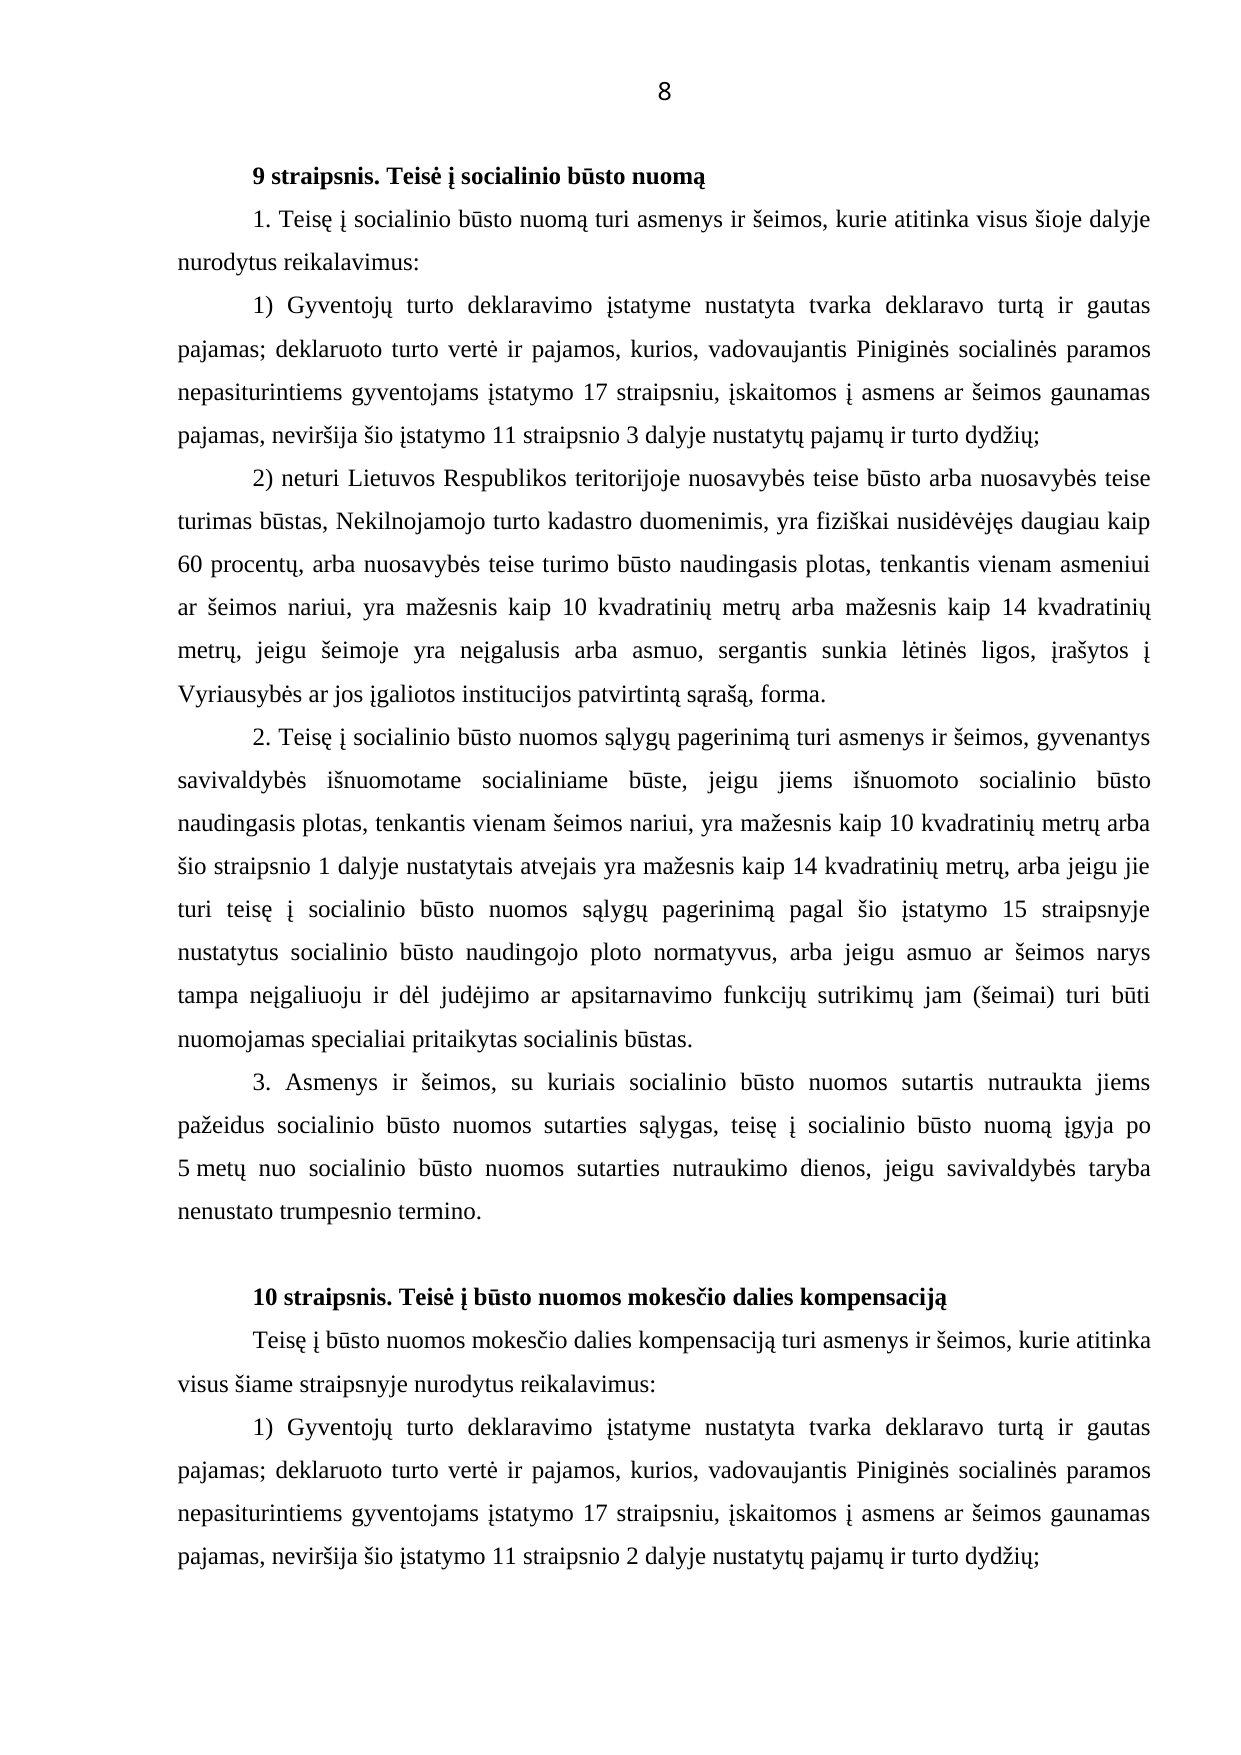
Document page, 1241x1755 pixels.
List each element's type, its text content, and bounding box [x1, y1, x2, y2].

text Teisę į būsto nuomos mokesčio dalies kompensaciją turi asmenys ir šeimos, kurie atitinka visus šiame straipsnyje nurodytus reikalavimus: [177, 1326, 1152, 1397]
text 3. Asmenys ir šeimos, su kuriais socialinio būsto nuomos sutartis nutraukta jiems pažeidus socialinio būsto nuomos sutarties sąlygas, teisę į socialinio būsto nuomą įgyja po 5 metų nuo socialinio būsto nuomos sutarties nutraukimo dienos, jeigu savivaldybės taryba nenustato trumpesnio termino. [177, 1067, 1152, 1225]
text 2) neturi Lietuvos Respublikos teritorijoje nuosavybės teise būsto arba nuosavybės teise turimas būstas, Nekilnojamojo turto kadastro duomenimis, yra fiziškai nusidėvėjęs daugiau kaip 60 procentų, arba nuosavybės teise turimo būsto naudingasis plotas, tenkantis vienam asmeniui ar šeimos nariui, yra mažesnis kaip 10 kvadratinių metrų arba mažesnis kaip 14 kvadratinių metrų, jeigu šeimoje yra neįgalusis arba asmuo, sergantis sunkia lėtinės ligos, įrašytos į Vyriausybės ar jos įgaliotos institucijos patvirtintą sąrašą, forma. [177, 463, 1152, 707]
text 10 straipsnis. Teisė į būsto nuomos mokesčio dalies kompensaciją [177, 1282, 1152, 1311]
text 1) Gyventojų turto deklaravimo įstatyme nustatyta tvarka deklaravo turtą ir gautas pajamas; deklaruoto turto vertė ir pajamos, kurios, vadovaujantis Piniginės socialinės paramos nepasiturintiems gyventojams įstatymo 17 straipsniu, įskaitomos į asmens ar šeimos gaunamas pajamas, neviršija šio įstatymo 11 straipsnio 2 dalyje nustatytų pajamų ir turto dydžių; [177, 1412, 1152, 1570]
text 9 straipsnis. Teisė į socialinio būsto nuomą [177, 161, 1152, 190]
text 1. Teisę į socialinio būsto nuomą turi asmenys ir šeimos, kurie atitinka visus šioje dalyje nurodytus reikalavimus: [177, 204, 1152, 276]
text 1) Gyventojų turto deklaravimo įstatyme nustatyta tvarka deklaravo turtą ir gautas pajamas; deklaruoto turto vertė ir pajamos, kurios, vadovaujantis Piniginės socialinės paramos nepasiturintiems gyventojams įstatymo 17 straipsniu, įskaitomos į asmens ar šeimos gaunamas pajamas, neviršija šio įstatymo 11 straipsnio 3 dalyje nustatytų pajamų ir turto dydžių; [177, 291, 1152, 449]
text 2. Teisę į socialinio būsto nuomos sąlygų pagerinimą turi asmenys ir šeimos, gyvenantys savivaldybės išnuomotame socialiniame būste, jeigu jiems išnuomoto socialinio būsto naudingasis plotas, tenkantis vienam šeimos nariui, yra mažesnis kaip 10 kvadratinių metrų arba šio straipsnio 1 dalyje nustatytais atvejais yra mažesnis kaip 14 kvadratinių metrų, arba jeigu jie turi teisę į socialinio būsto nuomos sąlygų pagerinimą pagal šio įstatymo 15 straipsnyje nustatytus socialinio būsto naudingojo ploto normatyvus, arba jeigu asmuo ar šeimos narys tampa neįgaliuoju ir dėl judėjimo ar apsitarnavimo funkcijų sutrikimų jam (šeimai) turi būti nuomojamas specialiai pritaikytas socialinis būstas. [177, 722, 1152, 1052]
